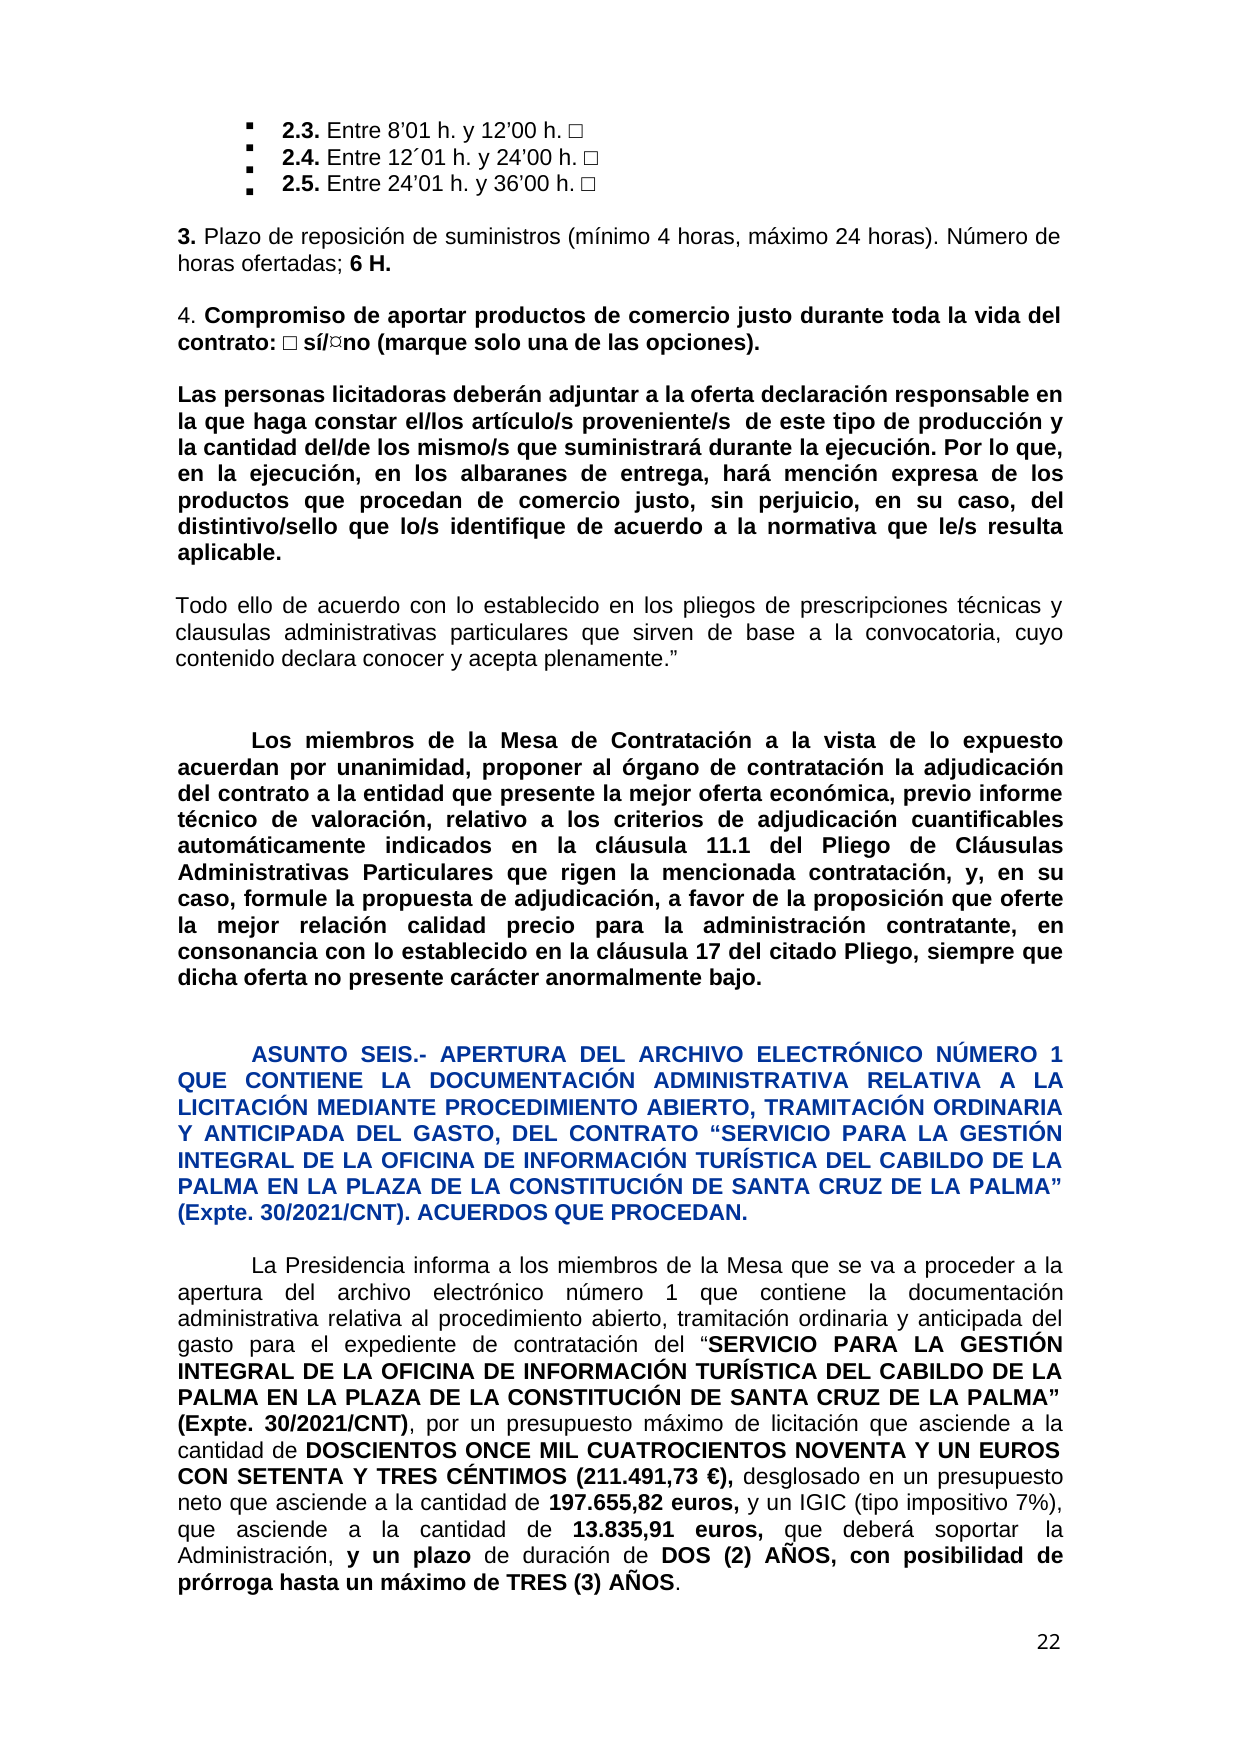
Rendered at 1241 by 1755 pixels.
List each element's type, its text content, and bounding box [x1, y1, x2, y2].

text 2.4. Entre 12´01 h. y 24’00 h. □ [282, 144, 599, 170]
text ASUNTO SEIS.- APERTURA DEL ARCHIVO ELECTRÓNICO NÚMERO 1 QUE CONTIENE LA DOCUMENTACIÓN ADMINISTRATIVA RELATIVA A LA LICITACIÓN MEDIANTE PROCEDIMIENTO ABIERTO, TRAMITACIÓN ORDINARIA Y ANTICIPADA DEL GASTO, DEL CONTRATO “SERVICIO PARA LA GESTIÓN INTEGRAL DE LA OFICINA DE INFORMACIÓN TURÍSTICA DEL CABILDO DE LA PALMA EN LA PLAZA DE LA CONSTITUCIÓN DE SANTA CRUZ DE LA PALMA” (Expte. 30/2021/CNT). ACUERDOS QUE PROCEDAN. [177, 1041, 1064, 1226]
text 4. Compromiso de aportar productos de comercio justo durante toda la vida del contrato: □ sí/no (marque solo una de las opciones). [177, 302, 1065, 355]
text 2.3. Entre 8’01 h. y 12’00 h. □ [282, 118, 599, 144]
text  [244, 162, 257, 183]
text Los miembros de la Mesa de Contratación a la vista de lo expuesto acuerdan por unanimidad, proponer al órgano de contratación la adjudicación del contrato a la entidad que presente la mejor oferta económica, previo informe técnico de valoración, relativo a los criterios de adjudicación cuantificables automáticamente indicados en la cláusula 11.1 del Pliego de Cláusulas Administrativas Particulares que rigen la mencionada contratación, y, en su caso, formule la propuesta de adjudicación, a favor de la proposición que oferte la mejor relación calidad precio para la administración contratante, en consonancia con lo establecido en la cláusula 17 del citado Pliego, siempre que dicha oferta no presente carácter anormalmente bajo. [177, 727, 1064, 991]
text  [244, 140, 257, 161]
text CON SETENTA Y TRES CÉNTIMOS (211.491,73 €), desglosado en un presupuesto neto que asciende a la cantidad de 197.655,82 euros, y un IGIC (tipo impositivo 7%), que asciende a la cantidad de 13.835,91 euros, que deberá soportar la Administración, y un plazo de duración de DOS (2) AÑOS, con posibilidad de prórroga hasta un máximo de TRES (3) AÑOS. [177, 1463, 1063, 1595]
text 3. Plazo de reposición de suministros (mínimo 4 horas, máximo 24 horas). Número de horas ofertadas; 6 H. [177, 223, 1065, 276]
text 22 [1037, 1627, 1065, 1655]
text  [244, 184, 257, 205]
text Las personas licitadoras deberán adjuntar a la oferta declaración responsable en la que haga constar el/los artículo/s proveniente/s de este tipo de producción y la cantidad del/de los mismo/s que suministrará durante la ejecución. Por lo que, en la ejecución, en los albaranes de entrega, hará mención expresa de los productos que procedan de comercio justo, sin perjuicio, en su caso, del distintivo/sello que lo/s identifique de acuerdo a la normativa que le/s resulta aplicable. [177, 381, 1064, 566]
text La Presidencia informa a los miembros de la Mesa que se va a proceder a la apertura del archivo electrónico número 1 que contiene la documentación administrativa relativa al procedimiento abierto, tramitación ordinaria y anticipada del gasto para el expediente de contratación del “SERVICIO PARA LA GESTIÓN INTEGRAL DE LA OFICINA DE INFORMACIÓN TURÍSTICA DEL CABILDO DE LA PALMA EN LA PLAZA DE LA CONSTITUCIÓN DE SANTA CRUZ DE LA PALMA” [177, 1252, 1064, 1410]
text (Expte. 30/2021/CNT), por un presupuesto máximo de licitación que asciende a la cantidad de DOSCIENTOS ONCE MIL CUATROCIENTOS NOVENTA Y UN EUROS [177, 1410, 1064, 1463]
text Todo ello de acuerdo con lo establecido en los pliegos de prescripciones técnicas y clausulas administrativas particulares que sirven de base a la convocatoria, cuyo contenido declara conocer y acepta plenamente.” [175, 592, 1063, 671]
text  [244, 118, 257, 139]
text 2.5. Entre 24’01 h. y 36’00 h. □ [282, 170, 599, 197]
